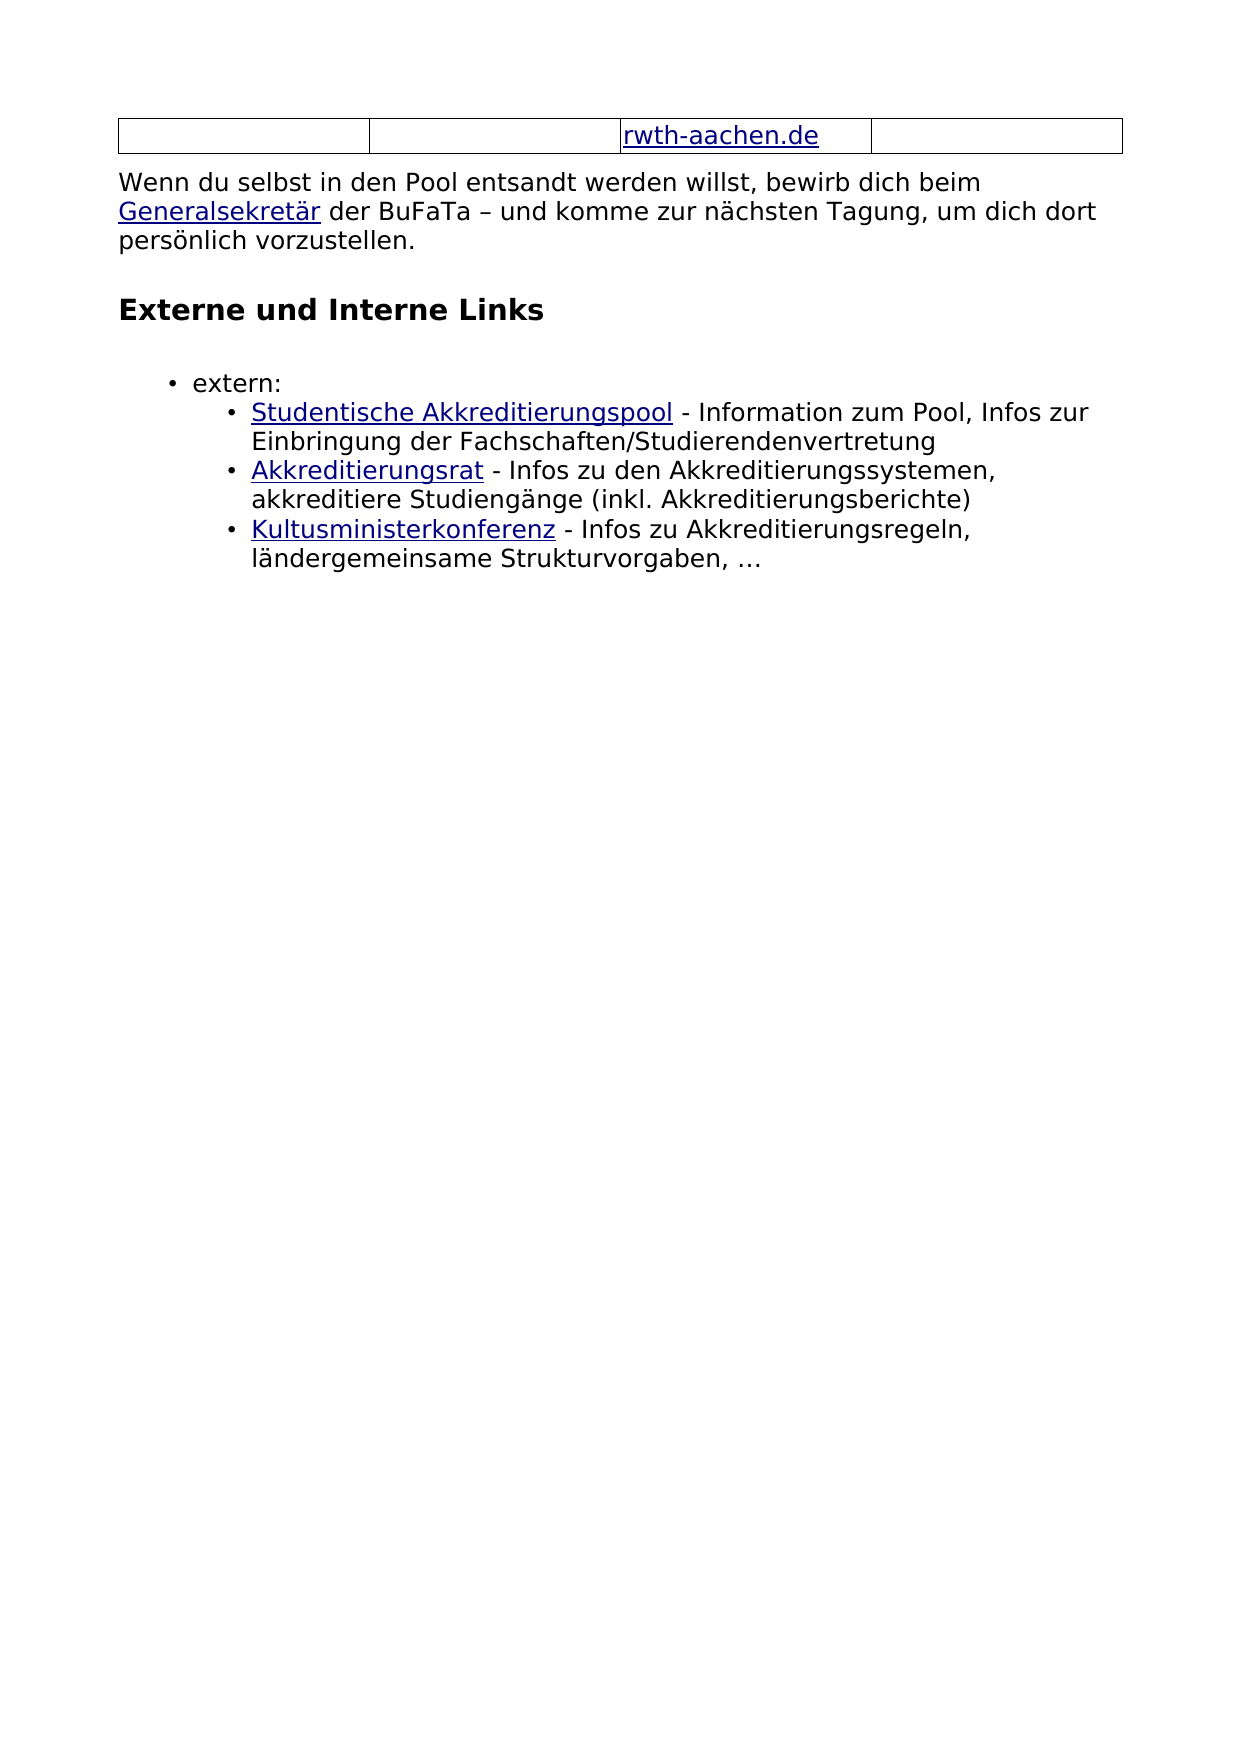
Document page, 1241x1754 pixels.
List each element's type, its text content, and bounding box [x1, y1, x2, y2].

table_cell [872, 119, 1122, 153]
list Kultusministerkonferenz - Infos zu Akkreditierungsregeln, ländergemeinsame Strukturvorgaben, … [236, 515, 1122, 573]
list Akkreditierungsrat - Infos zu den Akkreditierungssystemen, akkreditiere Studiengänge (inkl. Akkreditierungsberichte) [236, 457, 1122, 515]
table_cell rwth-aachen.de [621, 119, 871, 153]
table_cell [119, 119, 369, 153]
text Wenn du selbst in den Pool entsandt werden willst, bewirb dich beim Generalsekretär der BuFaTa – und komme zur nächsten Tagung, um dich dort persönlich vorzustellen. [118, 168, 1122, 256]
table_cell [370, 119, 620, 153]
list Studentische Akkreditierungspool - Information zum Pool, Infos zur Einbringung der Fachschaften/Studierendenvertretung [236, 398, 1122, 457]
list extern: [177, 369, 1122, 398]
subtitle Externe und Interne Links [118, 293, 1122, 327]
